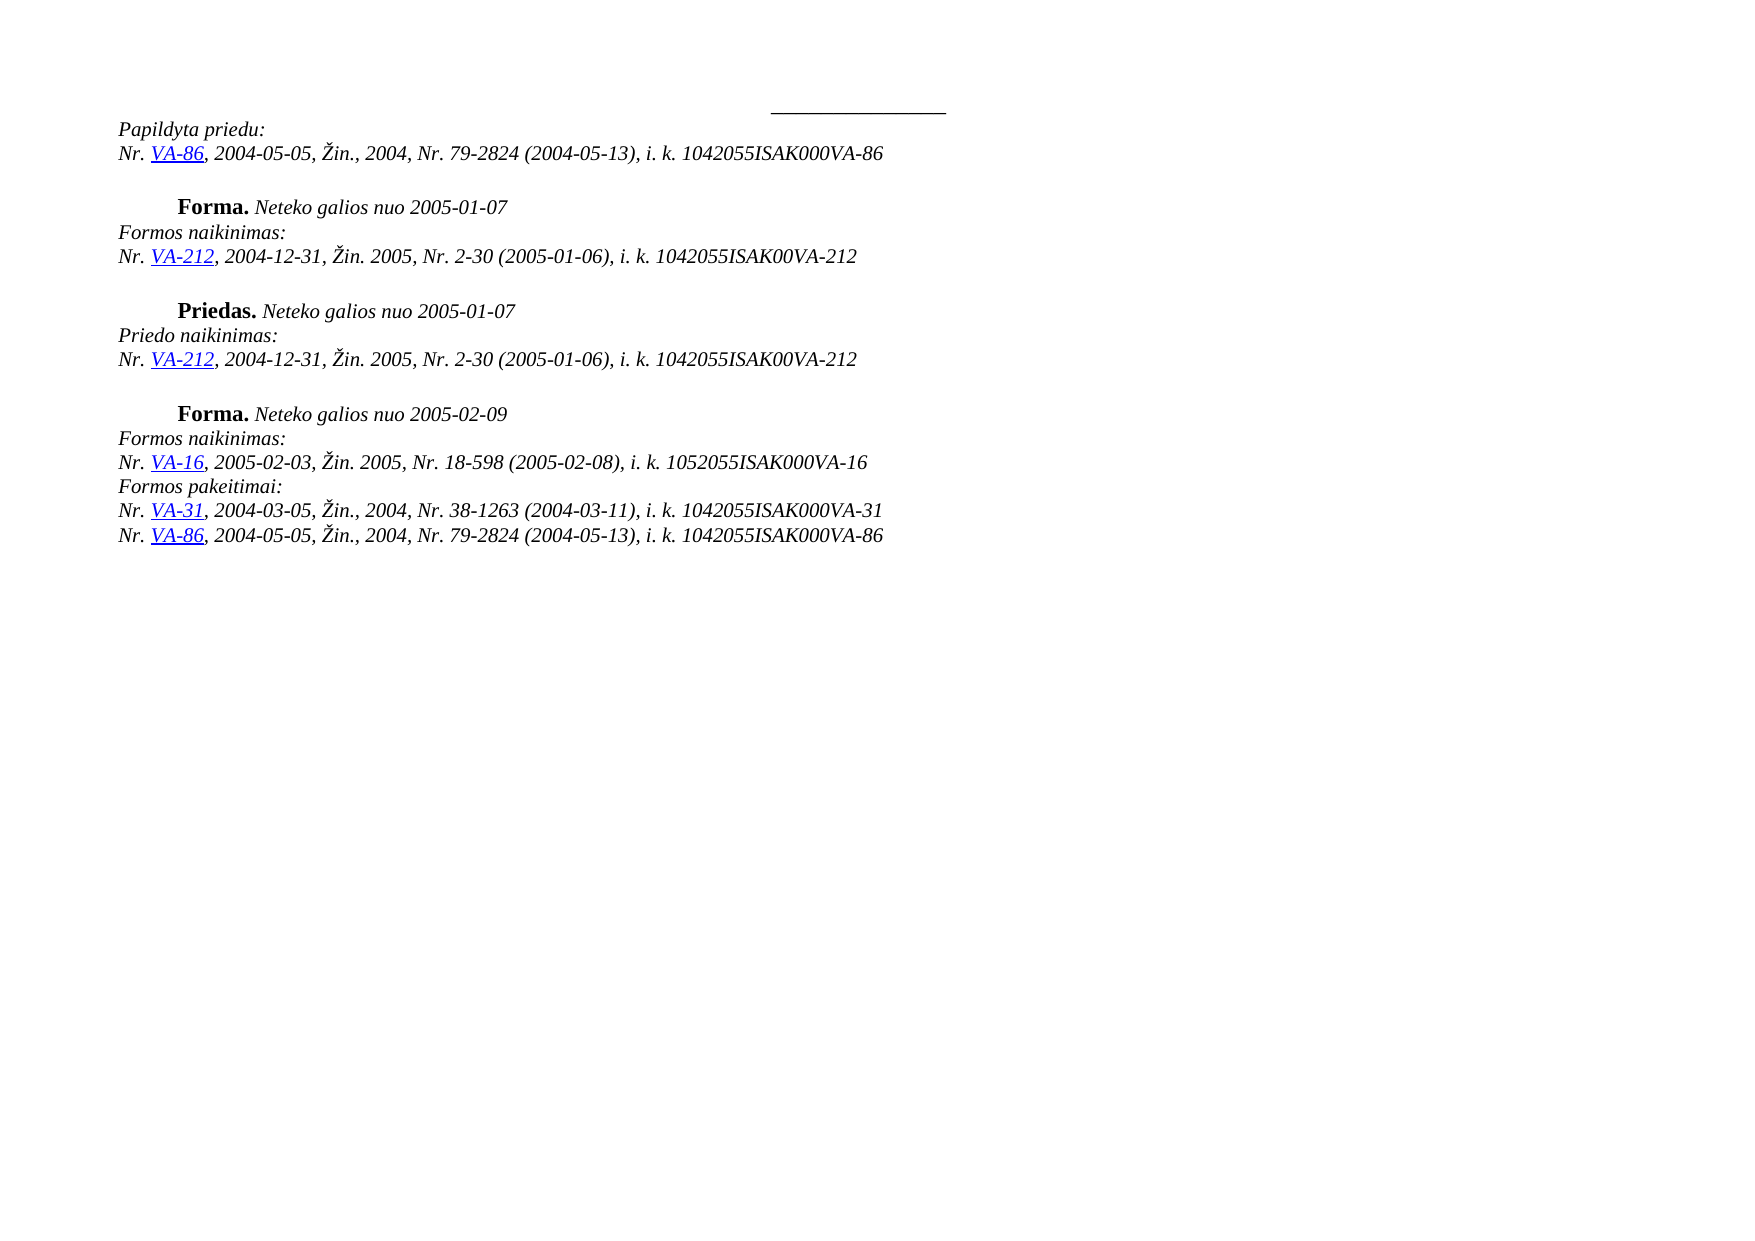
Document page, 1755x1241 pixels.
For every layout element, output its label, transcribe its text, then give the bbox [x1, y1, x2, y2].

text Nr. VA-31, 2004-03-05, Žin., 2004, Nr. 38-1263 (2004-03-11), i. k. 1042055ISAK000VA-31 [118, 498, 1636, 522]
text Forma. Neteko galios nuo 2005-02-09 [118, 400, 1636, 426]
text Nr. VA-86, 2004-05-05, Žin., 2004, Nr. 79-2824 (2004-05-13), i. k. 1042055ISAK000VA-86 [118, 141, 1636, 165]
text Nr. VA-212, 2004-12-31, Žin. 2005, Nr. 2-30 (2005-01-06), i. k. 1042055ISAK00VA-212 [118, 347, 1636, 371]
text ______________ [118, 88, 1598, 117]
text Papildyta priedu: [118, 117, 1636, 141]
text Priedo naikinimas: [118, 323, 1636, 347]
text Priedas. Neteko galios nuo 2005-01-07 [118, 297, 1636, 323]
text Formos naikinimas: [118, 220, 1636, 244]
text Nr. VA-212, 2004-12-31, Žin. 2005, Nr. 2-30 (2005-01-06), i. k. 1042055ISAK00VA-212 [118, 244, 1636, 268]
text Forma. Neteko galios nuo 2005-01-07 [118, 193, 1636, 220]
text Nr. VA-16, 2005-02-03, Žin. 2005, Nr. 18-598 (2005-02-08), i. k. 1052055ISAK000VA-16 [118, 450, 1636, 474]
text Formos naikinimas: [118, 426, 1636, 450]
text Formos pakeitimai: [118, 474, 1636, 498]
text Nr. VA-86, 2004-05-05, Žin., 2004, Nr. 79-2824 (2004-05-13), i. k. 1042055ISAK000VA-86 [118, 522, 1636, 547]
